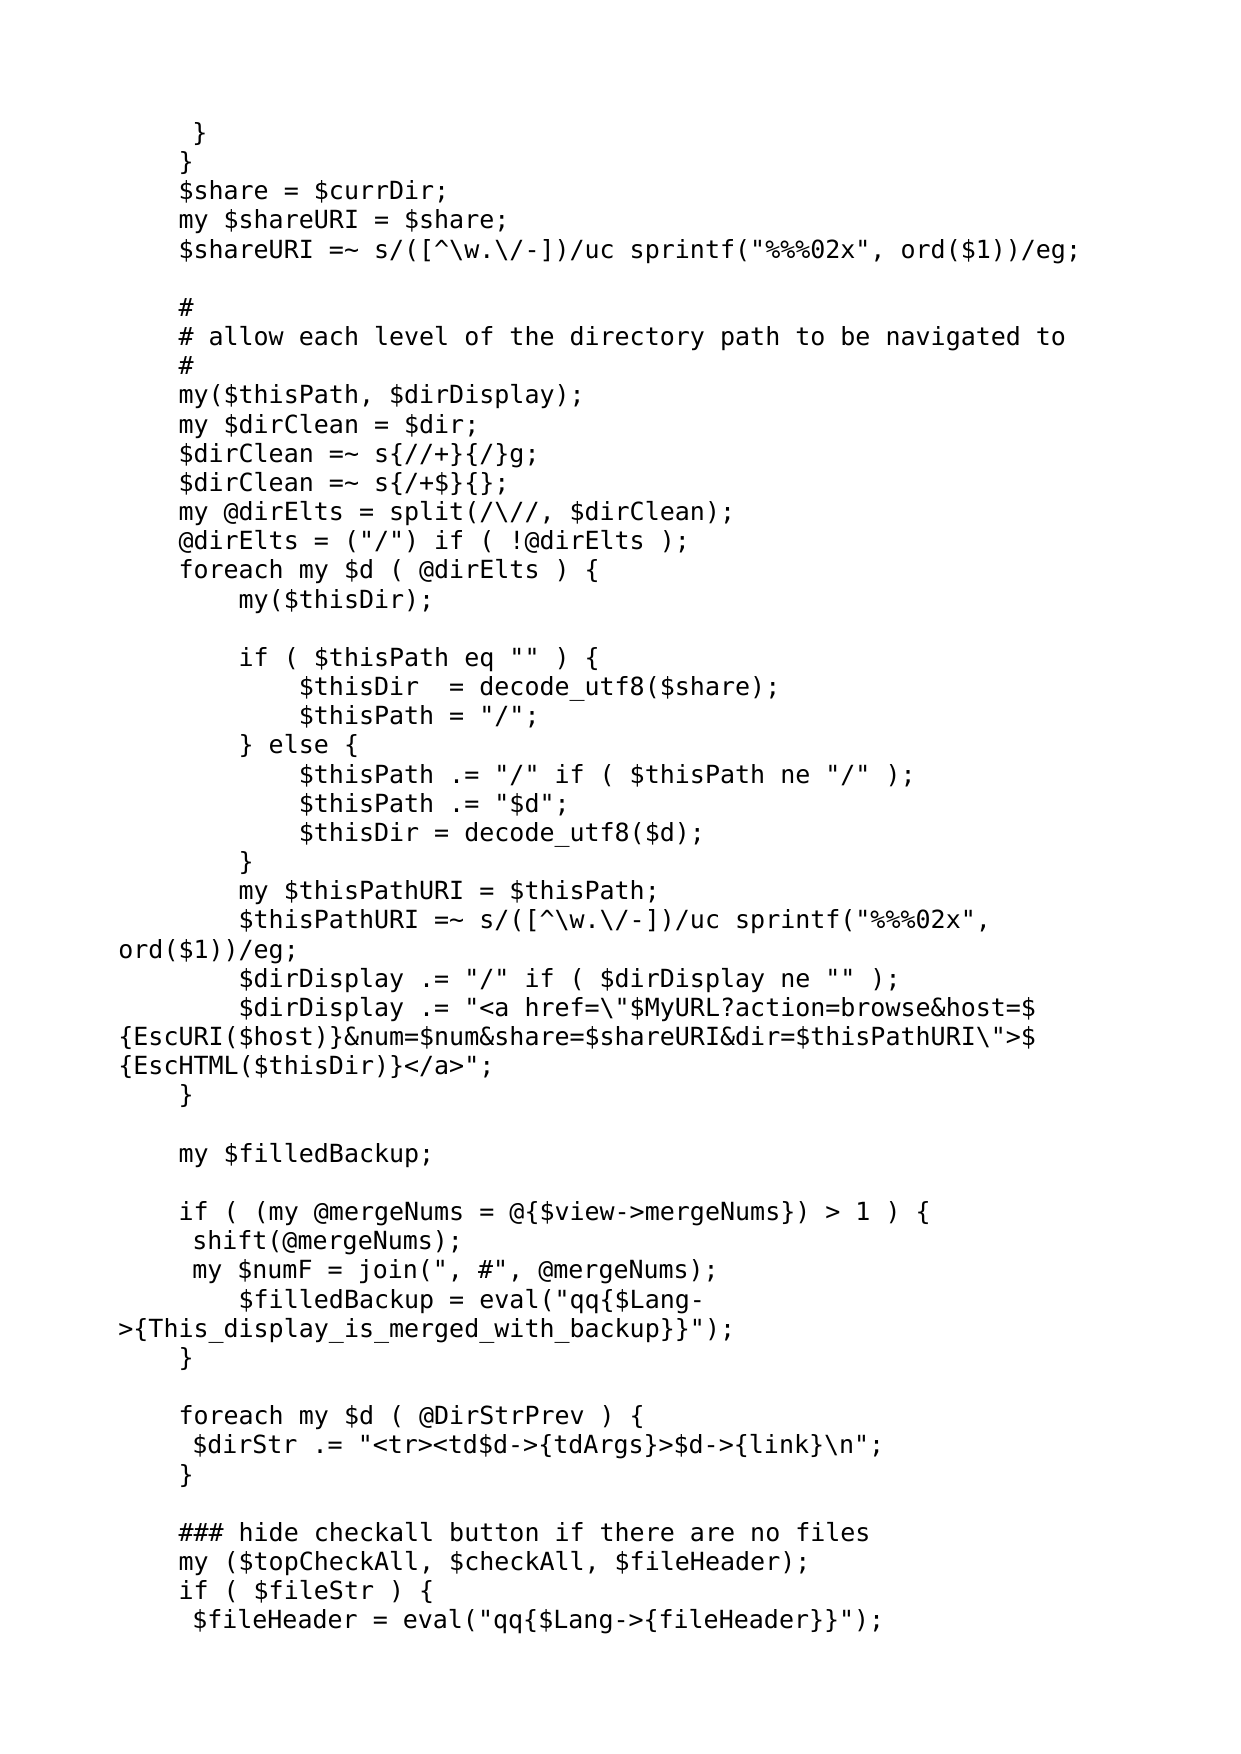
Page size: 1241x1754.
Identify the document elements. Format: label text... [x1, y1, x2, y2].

text } } $share = $currDir; my $shareURI = $share; $shareURI =~ s/([^\w.\/-])/uc sprintf("%%%02x", ord($1))/eg; # # allow each level of the directory path to be navigated to # my($thisPath, $dirDisplay); my $dirClean = $dir; $dirClean =~ s{//+}{/}g; $dirClean =~ s{/+$}{}; my @dirElts = split(/\//, $dirClean); @dirElts = ("/") if ( !@dirElts ); foreach my $d ( @dirElts ) { my($thisDir); if ( $thisPath eq "" ) { $thisDir = decode_utf8($share); $thisPath = "/"; } else { $thisPath .= "/" if ( $thisPath ne "/" ); $thisPath .= "$d"; $thisDir = decode_utf8($d); } my $thisPathURI = $thisPath; $thisPathURI =~ s/([^\w.\/-])/uc sprintf("%%%02x", ord($1))/eg; $dirDisplay .= "/" if ( $dirDisplay ne "" ); $dirDisplay .= "<a href=\"$MyURL?action=browse&host=${EscURI($host)}&num=$num&share=$shareURI&dir=$thisPathURI\">${EscHTML($thisDir)}</a>"; } my $filledBackup; if ( (my @mergeNums = @{$view->mergeNums}) > 1 ) { shift(@mergeNums); my $numF = join(", #", @mergeNums); $filledBackup = eval("qq{$Lang->{This_display_is_merged_with_backup}}"); } foreach my $d ( @DirStrPrev ) { $dirStr .= "<tr><td$d->{tdArgs}>$d->{link}\n"; } ### hide checkall button if there are no files my ($topCheckAll, $checkAll, $fileHeader); if ( $fileStr ) { $fileHeader = eval("qq{$Lang->{fileHeader}}"); [118, 118, 1122, 1635]
